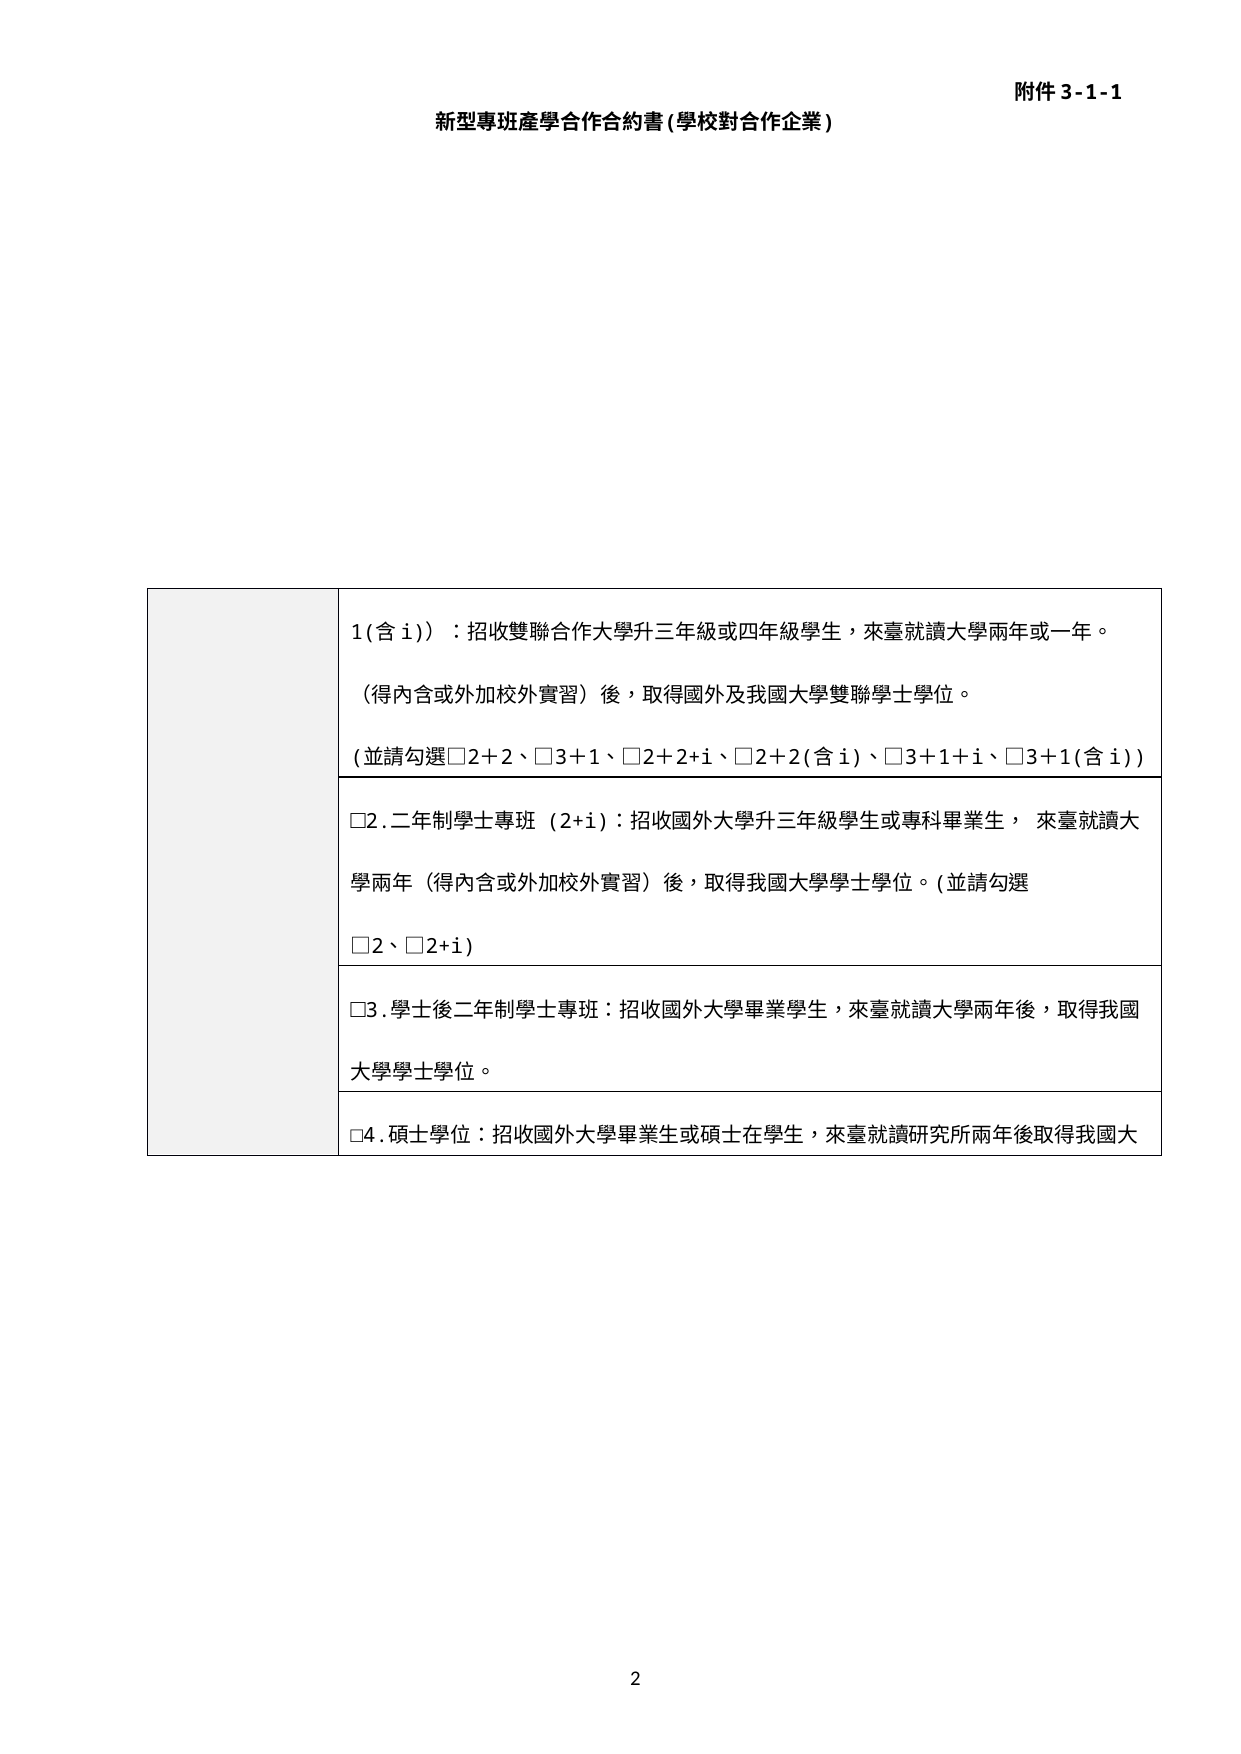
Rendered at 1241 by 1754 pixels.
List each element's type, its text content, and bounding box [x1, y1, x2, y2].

table_header 1(含i)）：招收雙聯合作大學升三年級或四年級學生，來臺就讀大學兩年或一年。（得內含或外加校外實習）後，取得國外及我國大學雙聯學士學位。 (並請勾選□2＋2、□3＋1、□2＋2+i、□2＋2(含i)、□3＋1＋i、□3＋1(含i)) [339, 589, 1161, 776]
table_header [148, 589, 338, 1154]
table_cell □4.碩士學位：招收國外大學畢業生或碩士在學生，來臺就讀研究所兩年後取得我國大 [339, 1092, 1161, 1154]
table_cell □2.二年制學士專班 (2+i)：招收國外大學升三年級學生或專科畢業生， 來臺就讀大學兩年（得內含或外加校外實習）後，取得我國大學學士學位。(並請勾選□2、□2+i) [339, 778, 1161, 965]
table_cell □3.學士後二年制學士專班：招收國外大學畢業學生，來臺就讀大學兩年後，取得我國大學學士學位。 [339, 966, 1161, 1091]
